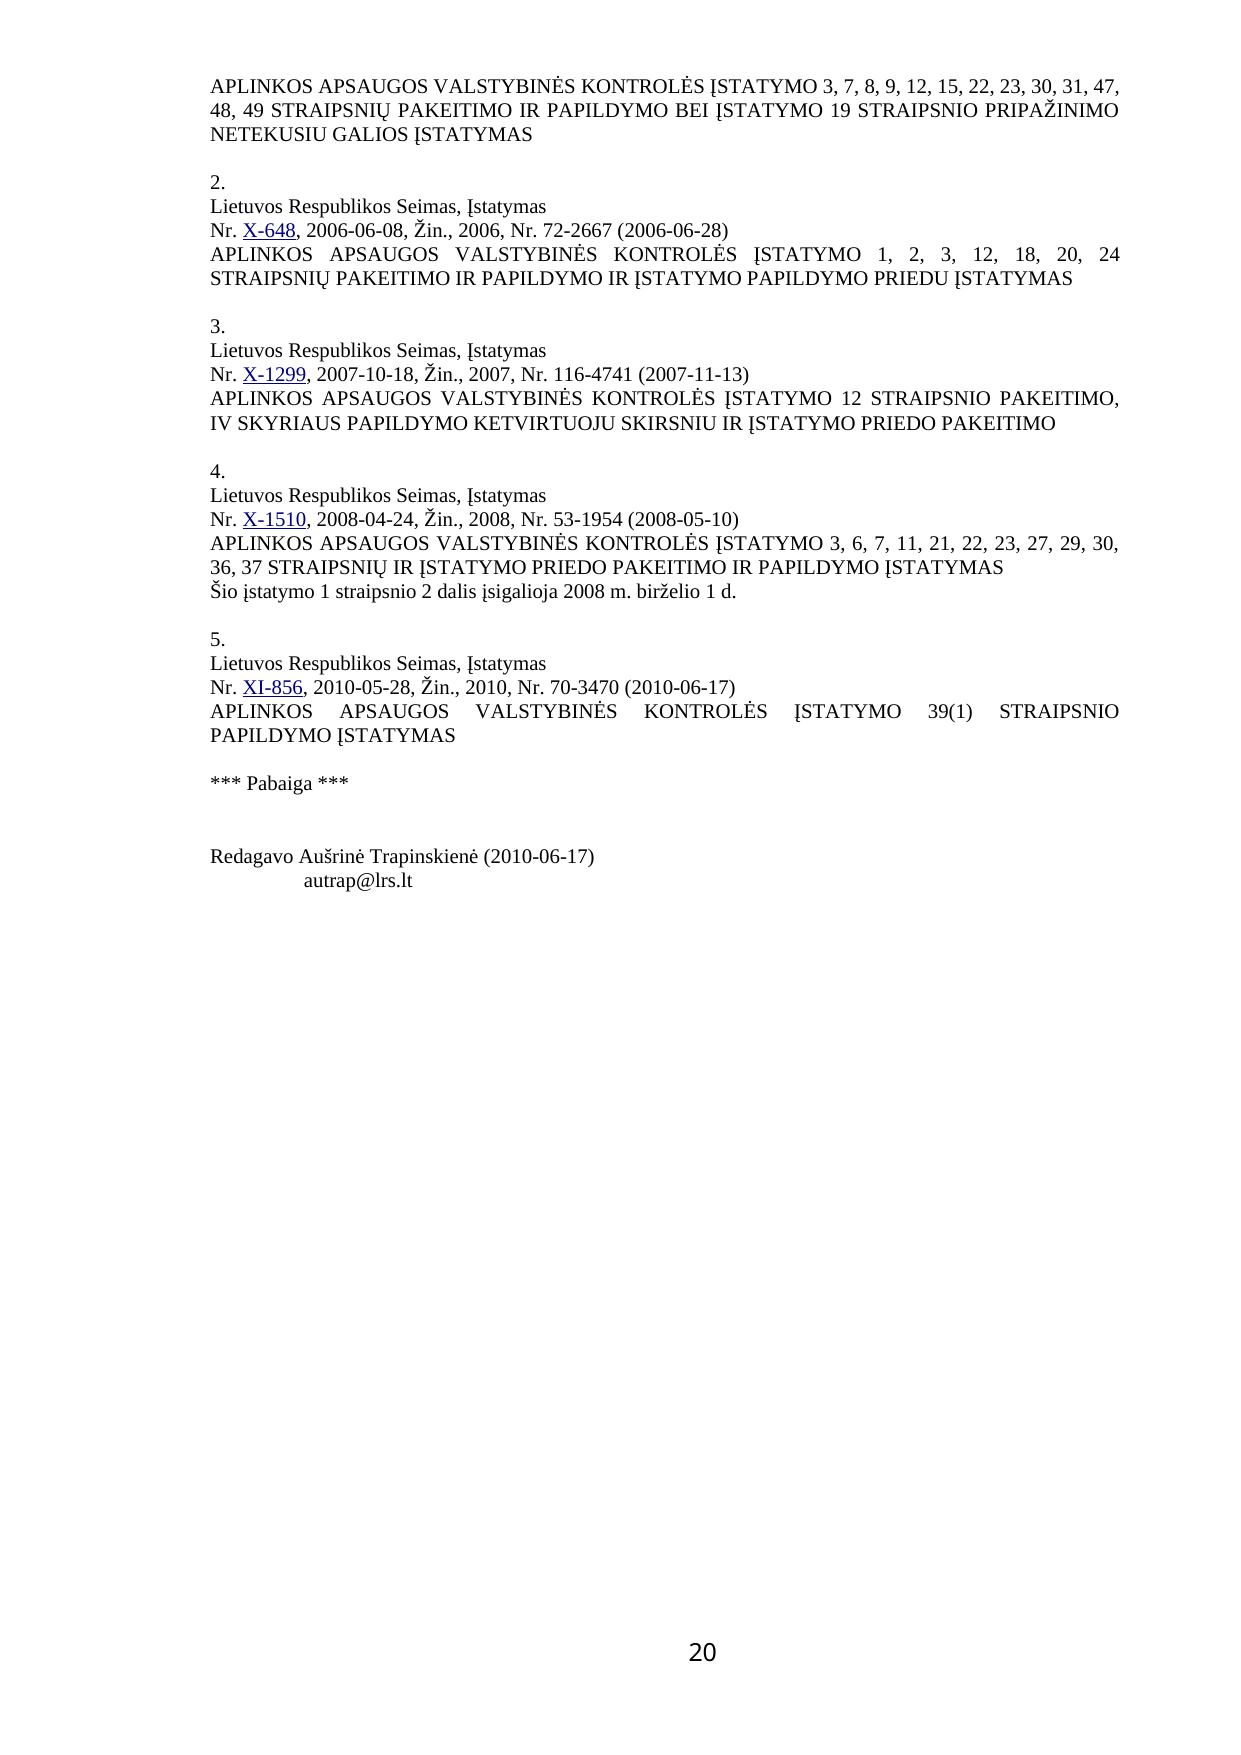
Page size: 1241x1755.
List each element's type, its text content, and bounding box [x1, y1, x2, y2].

text Nr. X-648, 2006-06-08, Žin., 2006, Nr. 72-2667 (2006-06-28) [210, 218, 1120, 242]
text Lietuvos Respublikos Seimas, Įstatymas [210, 651, 1120, 675]
text APLINKOS APSAUGOS VALSTYBINĖS KONTROLĖS ĮSTATYMO 39(1) STRAIPSNIO PAPILDYMO ĮSTATYMAS [210, 699, 1120, 747]
text Nr. X-1299, 2007-10-18, Žin., 2007, Nr. 116-4741 (2007-11-13) [210, 362, 1120, 386]
text APLINKOS APSAUGOS VALSTYBINĖS KONTROLĖS ĮSTATYMO 3, 7, 8, 9, 12, 15, 22, 23, 30, 31, 47, 48, 49 STRAIPSNIŲ PAKEITIMO IR PAPILDYMO BEI ĮSTATYMO 19 STRAIPSNIO PRIPAŽINIMO NETEKUSIU GALIOS ĮSTATYMAS [210, 73, 1120, 146]
text 3. [210, 314, 1120, 338]
text Nr. X-1510, 2008-04-24, Žin., 2008, Nr. 53-1954 (2008-05-10) [210, 507, 1120, 531]
text 4. [210, 458, 1120, 483]
text APLINKOS APSAUGOS VALSTYBINĖS KONTROLĖS ĮSTATYMO 1, 2, 3, 12, 18, 20, 24 STRAIPSNIŲ PAKEITIMO IR PAPILDYMO IR ĮSTATYMO PAPILDYMO PRIEDU ĮSTATYMAS [210, 242, 1120, 290]
text autrap@lrs.lt [210, 868, 1120, 892]
text APLINKOS APSAUGOS VALSTYBINĖS KONTROLĖS ĮSTATYMO 12 STRAIPSNIO PAKEITIMO, IV SKYRIAUS PAPILDYMO KETVIRTUOJU SKIRSNIU IR ĮSTATYMO PRIEDO PAKEITIMO [210, 386, 1120, 434]
text Redagavo Aušrinė Trapinskienė (2010-06-17) [210, 843, 1120, 868]
text Lietuvos Respublikos Seimas, Įstatymas [210, 194, 1120, 218]
text *** Pabaiga *** [210, 771, 1120, 795]
text 2. [210, 170, 1120, 194]
text Nr. XI-856, 2010-05-28, Žin., 2010, Nr. 70-3470 (2010-06-17) [210, 675, 1120, 699]
text Lietuvos Respublikos Seimas, Įstatymas [210, 338, 1120, 362]
text APLINKOS APSAUGOS VALSTYBINĖS KONTROLĖS ĮSTATYMO 3, 6, 7, 11, 21, 22, 23, 27, 29, 30, 36, 37 STRAIPSNIŲ IR ĮSTATYMO PRIEDO PAKEITIMO IR PAPILDYMO ĮSTATYMAS [210, 531, 1120, 579]
text Šio įstatymo 1 straipsnio 2 dalis įsigalioja 2008 m. birželio 1 d. [210, 579, 1120, 603]
text Lietuvos Respublikos Seimas, Įstatymas [210, 483, 1120, 507]
text 5. [210, 627, 1120, 651]
